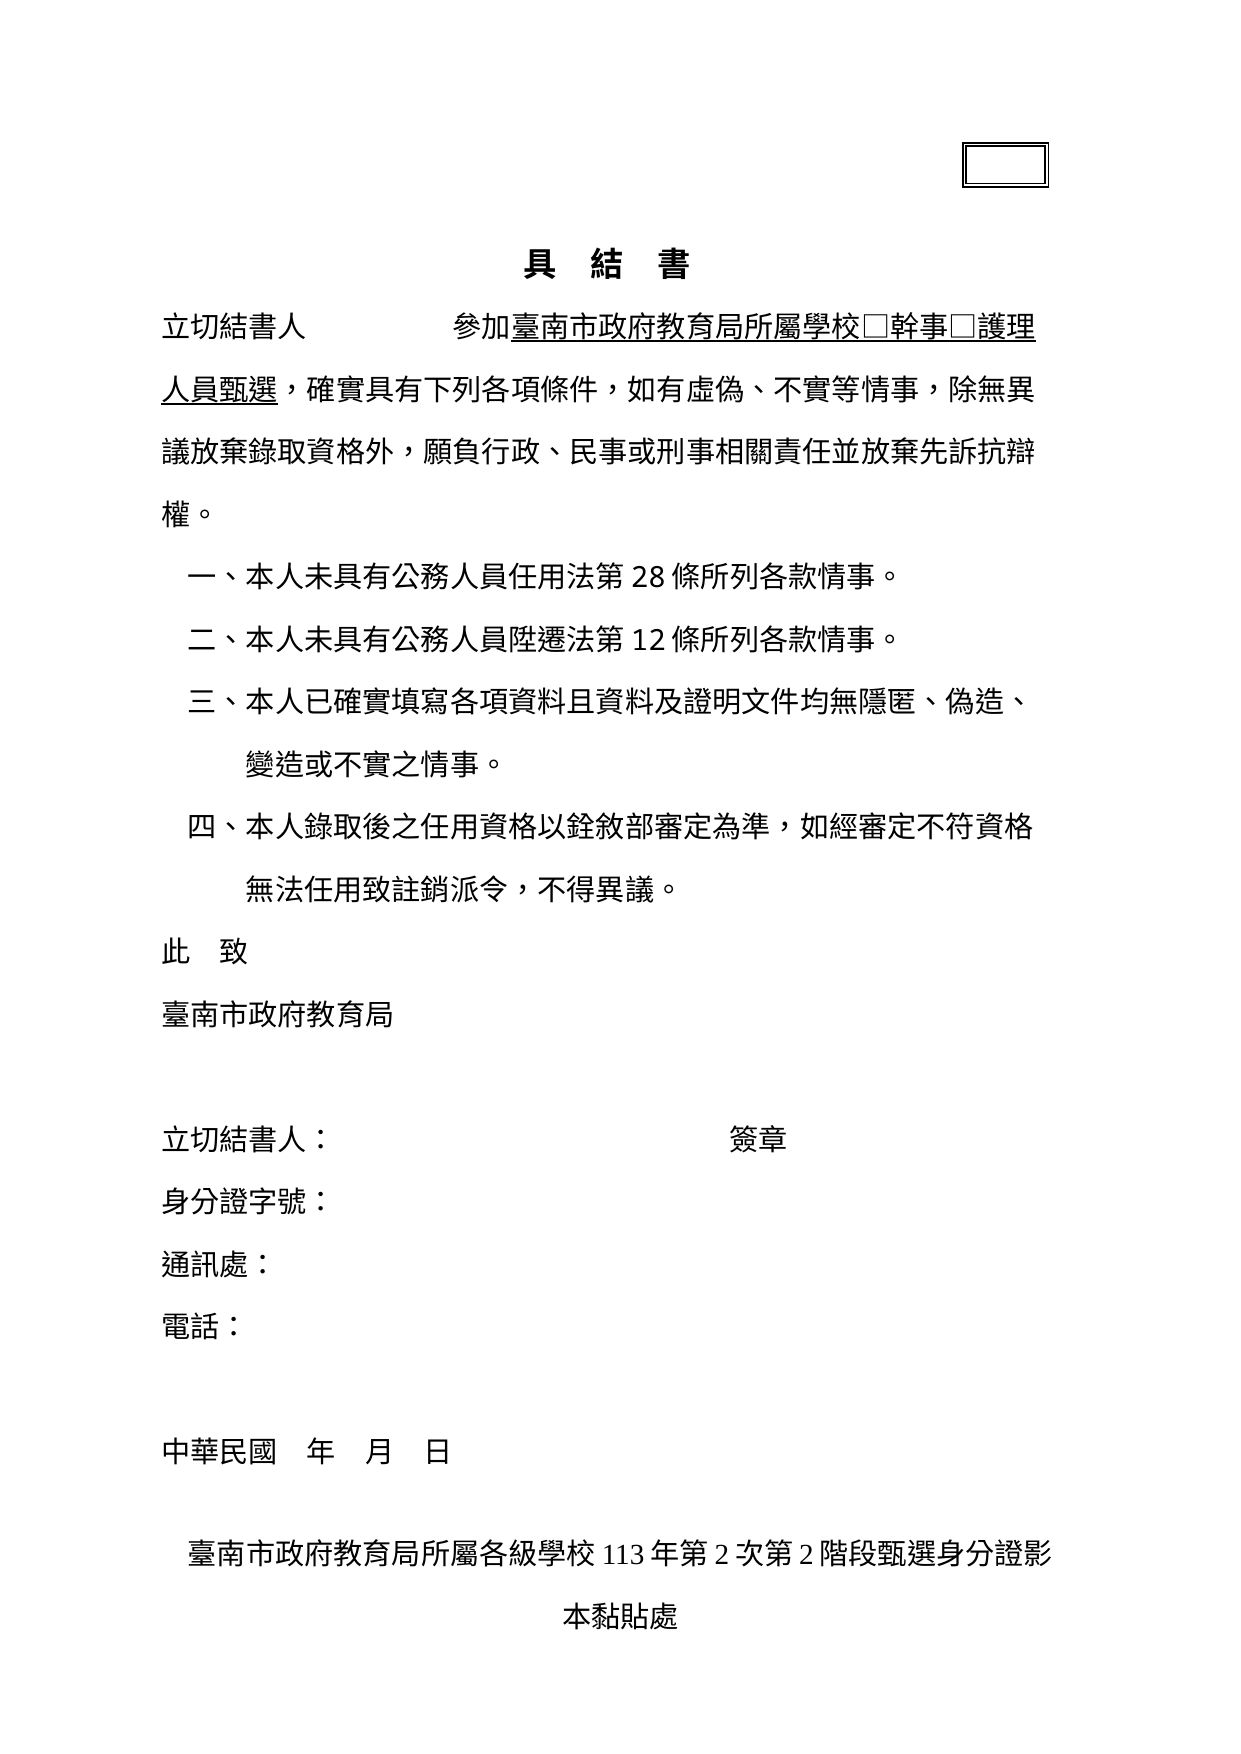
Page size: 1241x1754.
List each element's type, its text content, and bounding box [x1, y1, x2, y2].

text 立切結書人： 簽章 [161, 1096, 1053, 1158]
text 三、本人已確實填寫各項資料且資料及證明文件均無隱匿、偽造、變造或不實之情事。 [187, 658, 1053, 783]
text 一、本人未具有公務人員任用法第28條所列各款情事。 [187, 533, 1053, 596]
text 中華民國 年 月 日 [161, 1408, 1053, 1471]
text 二、本人未具有公務人員陞遷法第12條所列各款情事。 [187, 596, 1053, 658]
text 立切結書人 參加臺南市政府教育局所屬學校□幹事□護理人員甄選，確實具有下列各項條件，如有虛偽、不實等情事，除無異議放棄錄取資格外，願負行政、民事或刑事相關責任並放棄先訴抗辯權。 [161, 283, 1053, 533]
text 此 致 [161, 908, 1053, 971]
text 臺南市政府教育局所屬各級學校113年第2次第2階段甄選身分證影本黏貼處 [187, 1510, 1053, 1635]
text 臺南市政府教育局 [161, 971, 1053, 1033]
text 電話： [161, 1283, 1053, 1346]
text 具 結 書 [161, 221, 1053, 283]
text 通訊處： [161, 1221, 1053, 1283]
text 身分證字號： [161, 1158, 1053, 1221]
text 四、本人錄取後之任用資格以銓敘部審定為準，如經審定不符資格無法任用致註銷派令，不得異議。 [187, 783, 1053, 908]
